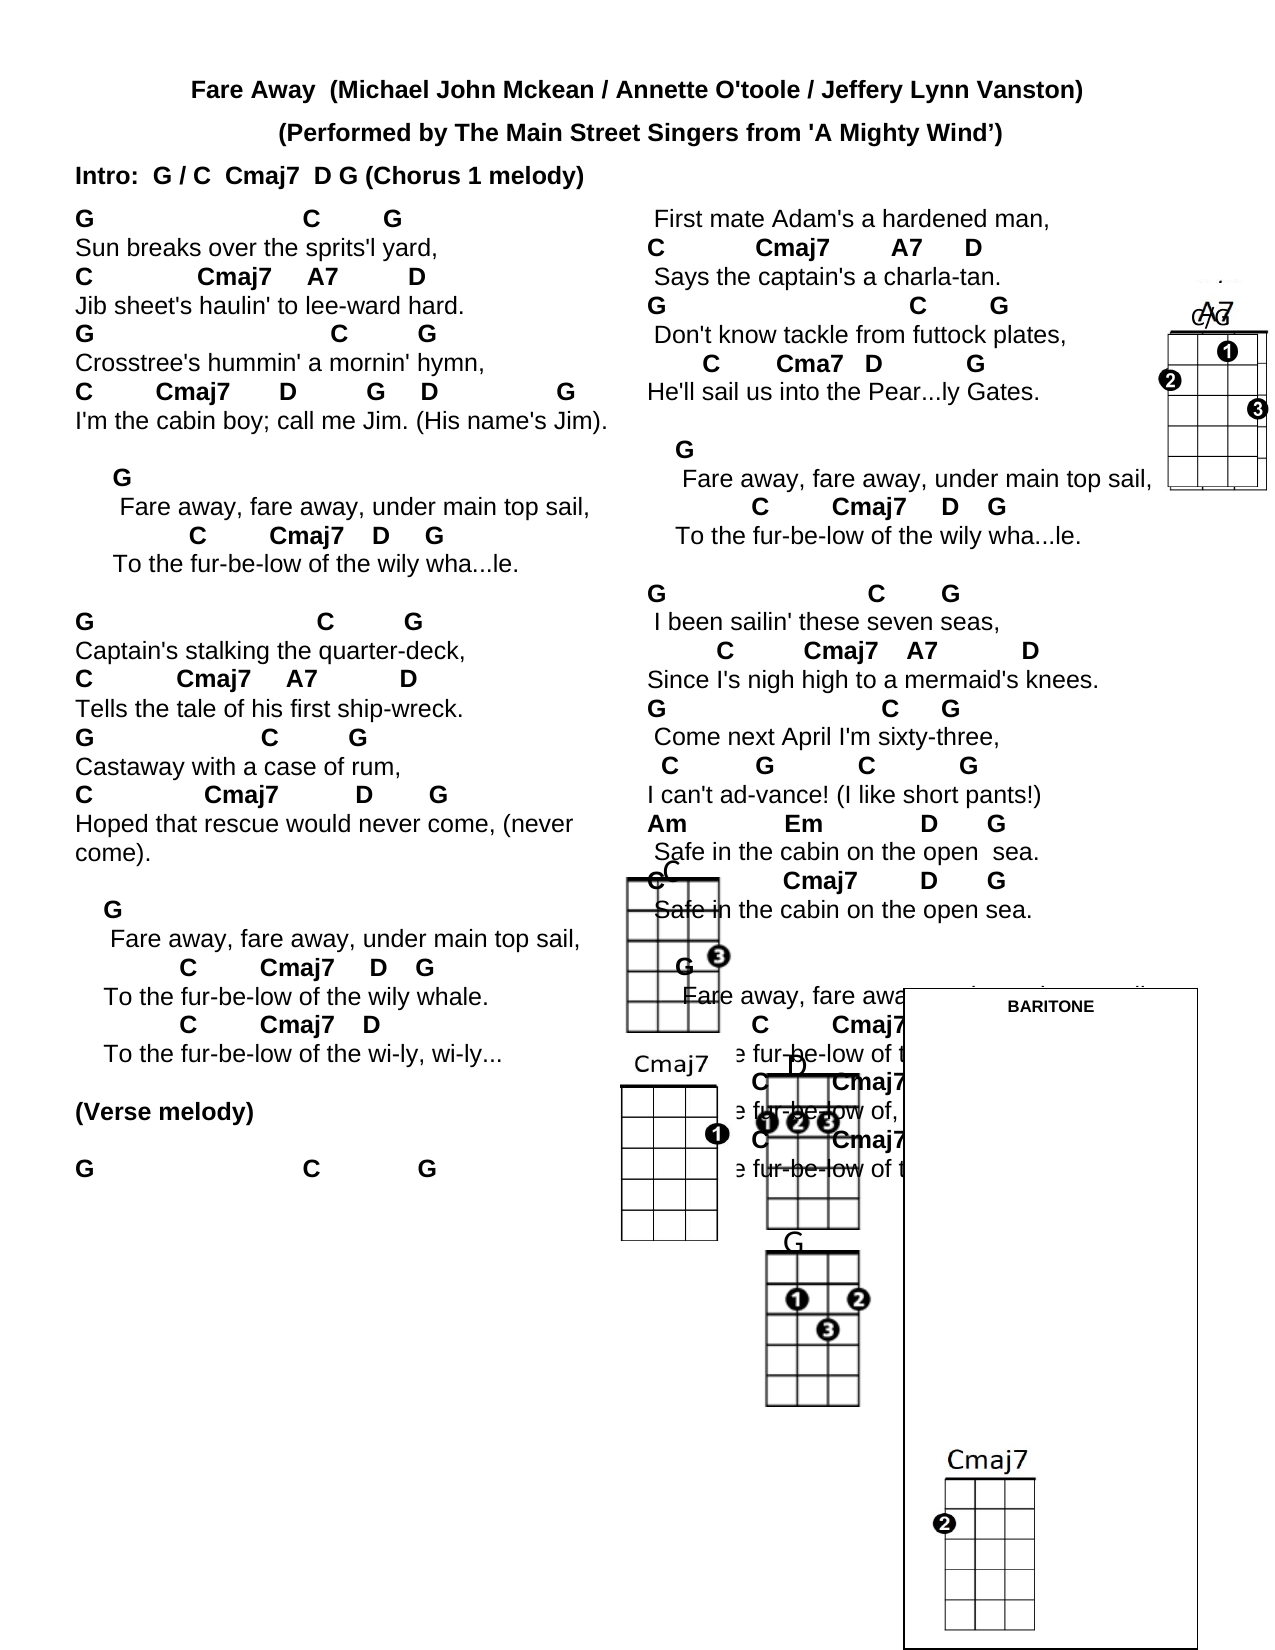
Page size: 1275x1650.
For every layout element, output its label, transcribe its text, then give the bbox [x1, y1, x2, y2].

text Crosstree's hummin' a mornin' hymn, [75, 348, 628, 377]
text Since I's nigh high to a mermaid's knees. [647, 665, 1200, 693]
text First mate Adam's a hardened man, [647, 204, 1200, 233]
text G C G [647, 578, 1200, 607]
text Says the captain's a charla-tan. [647, 262, 1200, 291]
text Jib sheet's haulin' to lee-ward hard. [75, 291, 628, 319]
text I can't ad-vance! (I like short pants!) [647, 780, 1200, 808]
text C Cmaj7 D G [666, 866, 1200, 895]
text C Cmaj7 A7 D [647, 636, 1200, 665]
text Fare away, fare away, under main top sail, [675, 463, 1200, 492]
text To the fur-be-low of the wily, wi-ly wha...le. [905, 989, 1197, 1648]
text Sun breaks over the sprits'l yard, [75, 233, 628, 262]
text Safe in the cabin on the open sea. [647, 837, 1200, 866]
text G C G [75, 723, 628, 751]
text Captain's stalking the quarter-deck, [75, 636, 628, 664]
text Fare away, fare away, under main top sail, [112, 492, 628, 521]
text (Verse melody) [75, 1096, 615, 1125]
text C G C G [647, 751, 1200, 780]
text G C G [75, 1154, 615, 1183]
text G C G [647, 291, 1146, 320]
text C Cmaj7 D C/G G [874, 1125, 903, 1153]
text Don't know tackle from futtock plates, [647, 320, 1146, 348]
text Come next April I'm sixty-three, [647, 722, 1200, 751]
text C Cmaj7 D G [675, 1010, 903, 1038]
text Castaway with a case of rum, [75, 751, 628, 780]
text He'll sail us into the Pear...ly Gates. [647, 377, 1146, 406]
text C Cmaj7 D [103, 1010, 628, 1039]
text C Cmaj7 A7 D [75, 262, 628, 291]
text C Cma7 D G [647, 348, 1146, 377]
text C Cmaj7 D G [112, 521, 628, 549]
text C Cmaj7 D G [75, 780, 628, 809]
text G [112, 463, 628, 492]
text To the fur-be-low of the wily whale. [103, 981, 612, 1010]
text Tells the tale of his first ship-wreck. [75, 693, 628, 723]
text C Cmaj7 C Cmaj7 [803, 1067, 903, 1096]
text Hoped that rescue would never come, (never come). [75, 809, 628, 866]
text To the fur-be-low of the wily wha...le. [675, 521, 1200, 550]
text C Cmaj7 D C/G G [737, 1125, 752, 1153]
text G [103, 895, 612, 924]
text G C G [75, 607, 628, 636]
text C Cmaj7 C Cmaj7 [737, 1067, 788, 1096]
text G [675, 435, 1146, 463]
text G C G [647, 693, 1200, 722]
text BARITONE [920, 997, 1182, 1016]
text G [734, 952, 1200, 981]
text I been sailin' these seven seas, [647, 607, 1200, 636]
text G C G [75, 204, 628, 233]
text C Cmaj7 D G [103, 953, 612, 981]
text Fare away, fare away, under main top sail, [734, 981, 1200, 1010]
text (Performed by The Main Street Singers from 'A Mighty Wind’) [75, 118, 1200, 147]
text C Cmaj7 A7 D [75, 664, 628, 693]
text Fare away, fare away, under main top sail, [103, 924, 612, 953]
text To the fur-be-low of the wily wha...le. [675, 1038, 903, 1067]
text C Cmaj7 D G D G [75, 377, 628, 406]
text Safe in the cabin on the open sea. [734, 895, 1200, 923]
text To the fur-be-low of the wi-ly, wi-ly... [103, 1039, 628, 1068]
text G C G [75, 319, 628, 348]
text To the fur-be-low of the wily wha...le. [112, 549, 628, 578]
text C Cmaj7 A7 D [647, 233, 1200, 262]
text Intro: G / C Cmaj7 D G (Chorus 1 melody) [75, 161, 1200, 190]
text Am Em D G [647, 808, 1200, 837]
text I'm the cabin boy; call me Jim. (His name's Jim). [75, 406, 628, 434]
text C Cmaj7 D G [675, 492, 1200, 521]
text Fare Away (Michael John Mckean / Annette O'toole / Jeffery Lynn Vanston) [75, 75, 1200, 104]
